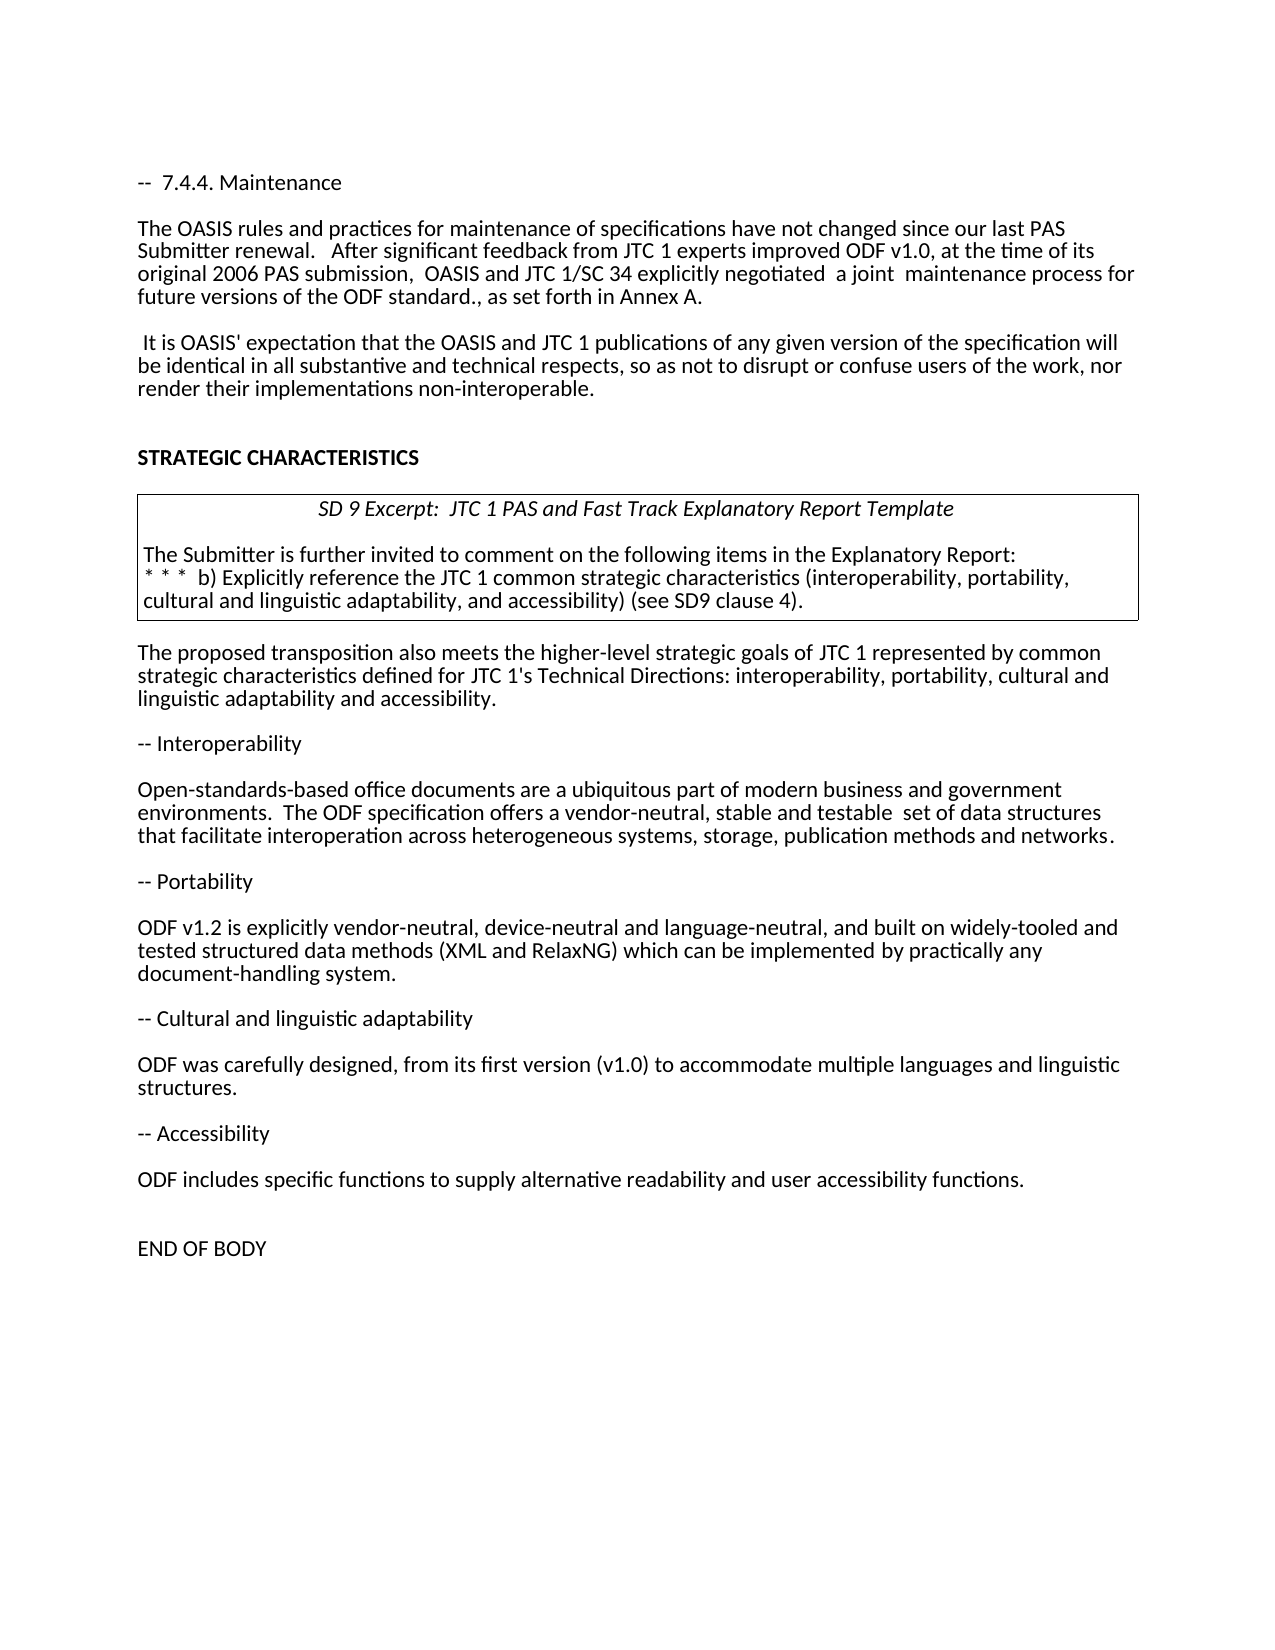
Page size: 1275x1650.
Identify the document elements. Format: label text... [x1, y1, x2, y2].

table_header SD 9 Excerpt: JTC 1 PAS and Fast Track Explanatory Report Template The Submitter is further invited to comment on the following items in the Explanatory Report: * * * b) Explicitly reference the JTC 1 common strategic characteristics (interoperability, portability, cultural and linguistic adaptability, and accessibility) (see SD9 clause 4). [138, 495, 1138, 620]
text -- Interoperability [137, 734, 1138, 757]
text ODF v1.2 is explicitly vendor-neutral, device-neutral and language-neutral, and built on widely-tooled and tested structured data methods (XML and RelaxNG) which can be implemented by practically any document-handling system. [137, 918, 1138, 987]
text -- Accessibility [137, 1124, 1138, 1147]
text The proposed transposition also meets the higher-level strategic goals of JTC 1 represented by common strategic characteristics defined for JTC 1's Technical Directions: interoperability, portability, cultural and linguistic adaptability and accessibility. [137, 643, 1138, 712]
text END OF BODY [137, 1239, 1138, 1262]
text Open-standards-based office documents are a ubiquitous part of modern business and government environments. The ODF specification offers a vendor-neutral, stable and testable set of data structures that facilitate interoperation across heterogeneous systems, storage, publication methods and networks. [137, 780, 1138, 849]
text It is OASIS' expectation that the OASIS and JTC 1 publications of any given version of the specification will be identical in all substantive and technical respects, so as not to disrupt or confuse users of the work, nor render their implementations non-interoperable. [137, 333, 1138, 402]
text The OASIS rules and practices for maintenance of specifications have not changed since our last PAS Submitter renewal. After significant feedback from JTC 1 experts improved ODF v1.0, at the time of its original 2006 PAS submission, OASIS and JTC 1/SC 34 explicitly negotiated a joint maintenance process for future versions of the ODF standard., as set forth in Annex A. [137, 219, 1138, 310]
text -- 7.4.4. Maintenance [137, 173, 1138, 196]
text -- Cultural and linguistic adaptability [137, 1009, 1138, 1032]
text -- Portability [137, 872, 1138, 895]
text ODF was carefully designed, from its first version (v1.0) to accommodate multiple languages and linguistic structures. [137, 1055, 1138, 1101]
text STRATEGIC CHARACTERISTICS [137, 448, 1138, 471]
text ODF includes specific functions to supply alternative readability and user accessibility functions. [137, 1170, 1138, 1193]
